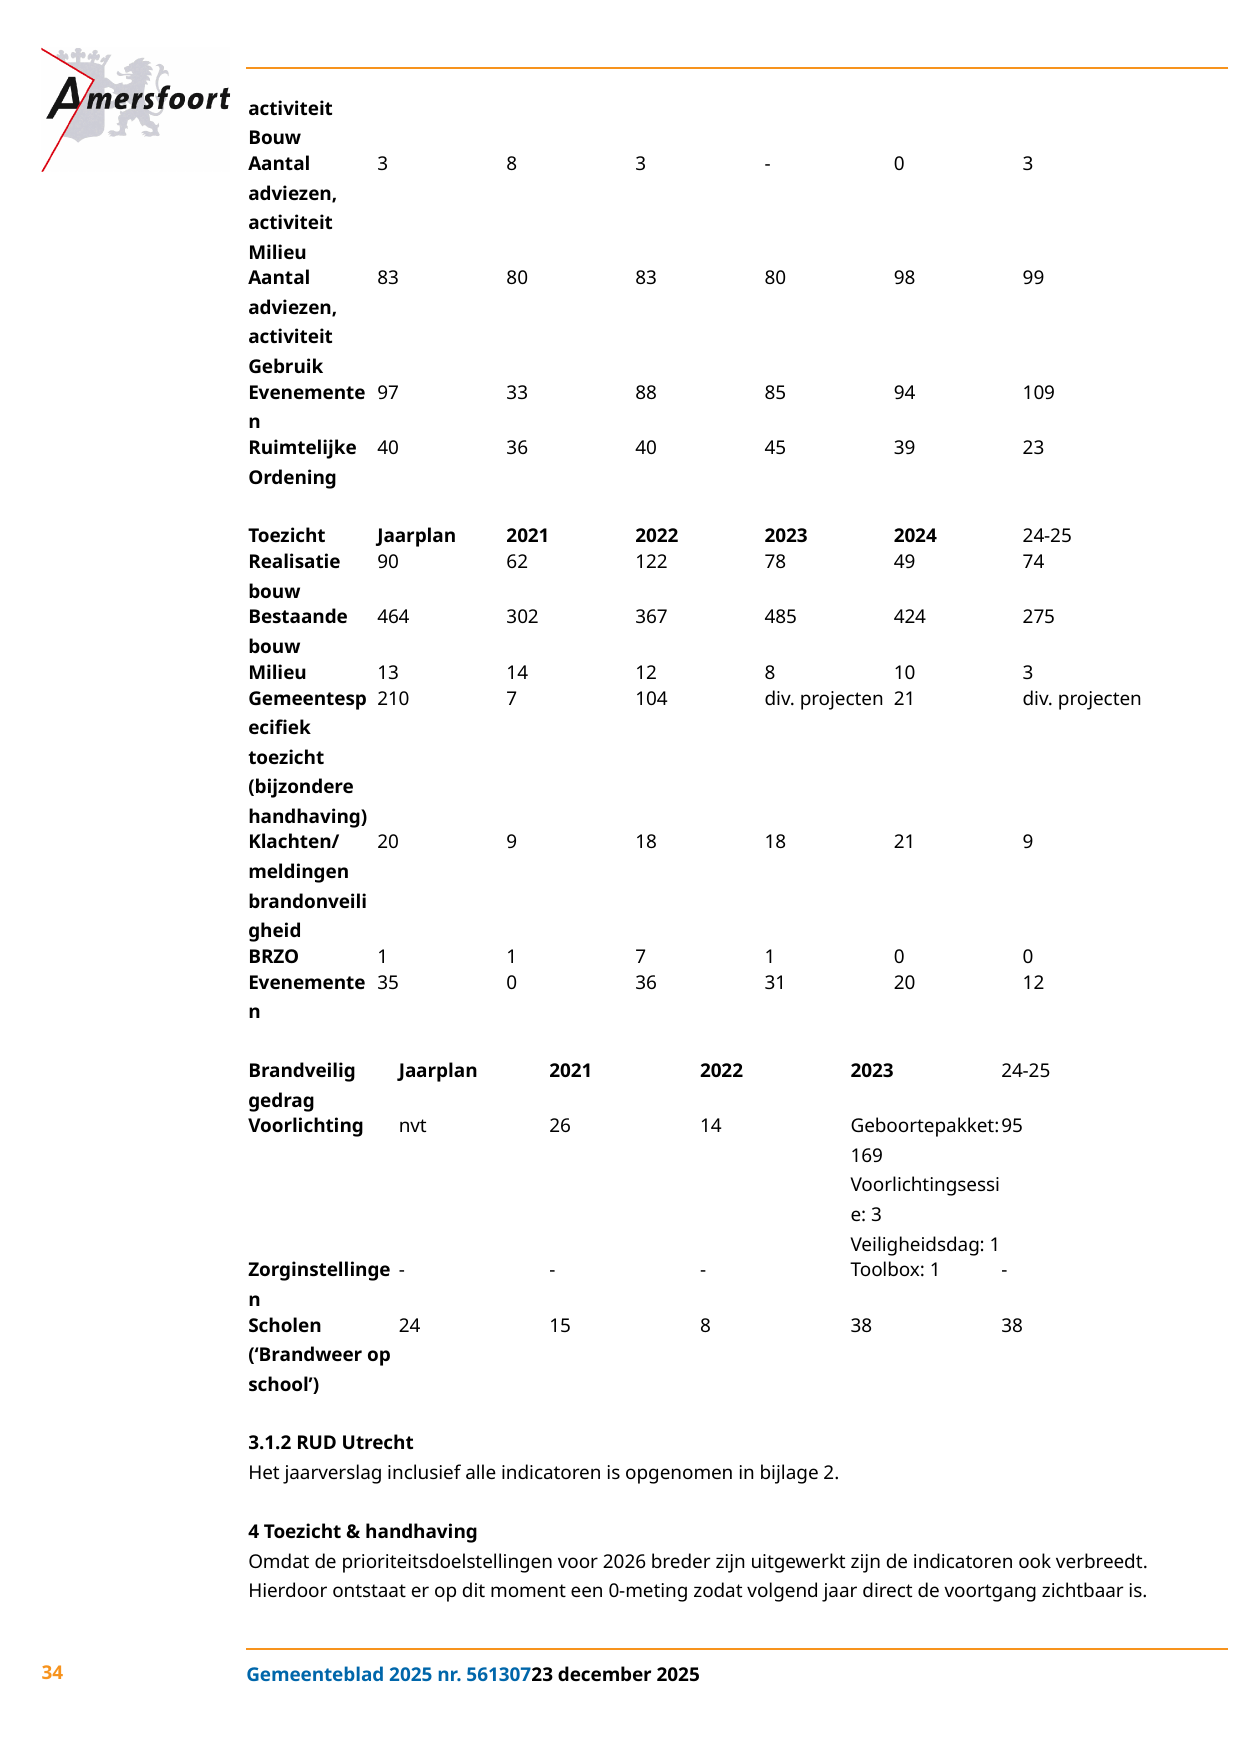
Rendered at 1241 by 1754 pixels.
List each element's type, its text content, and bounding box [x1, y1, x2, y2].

table_header 2021 [549, 1057, 700, 1112]
table_cell Milieu [248, 659, 377, 685]
table_cell 31 [764, 969, 893, 1024]
table_cell - [549, 1257, 700, 1312]
table_cell Aantal adviezen, activiteit Milieu [248, 150, 377, 264]
table_cell 98 [894, 265, 1022, 379]
table_cell 1 [506, 943, 635, 969]
table_cell 62 [506, 548, 635, 604]
table_cell 485 [764, 604, 893, 659]
table_header 2023 [764, 523, 893, 548]
table_cell 21 [894, 829, 1022, 943]
table_cell 18 [635, 829, 764, 943]
text Het jaarverslag inclusief alle indicatoren is opgenomen in bijlage 2. [248, 1459, 1152, 1485]
table_cell [506, 95, 635, 150]
table_cell 35 [377, 969, 506, 1024]
table_cell 3 [1023, 659, 1152, 685]
table_cell Scholen (‘Brandweer op school’) [248, 1312, 398, 1397]
table_cell 424 [894, 604, 1022, 659]
table_cell 12 [635, 659, 764, 685]
table_cell Toolbox: 1 [850, 1257, 1001, 1312]
table_cell 36 [506, 434, 635, 490]
table_cell div. projecten [1023, 685, 1152, 829]
table_cell 9 [1023, 829, 1152, 943]
table_header 2022 [635, 523, 764, 548]
table_cell 13 [377, 659, 506, 685]
table_cell 367 [635, 604, 764, 659]
table_cell - [700, 1257, 850, 1312]
table_header 2024 [894, 523, 1022, 548]
table_cell 26 [549, 1113, 700, 1257]
table_cell 0 [506, 969, 635, 1024]
table_cell 14 [700, 1113, 850, 1257]
table_header 24-25 [1001, 1057, 1152, 1112]
table_cell Aantal adviezen, activiteit Gebruik [248, 265, 377, 379]
table_cell - [764, 150, 893, 264]
table_cell 40 [635, 434, 764, 490]
table_cell Realisatie bouw [248, 548, 377, 604]
table_cell 7 [506, 685, 635, 829]
table_cell 109 [1023, 379, 1152, 434]
table_cell 45 [764, 434, 893, 490]
table_cell 80 [764, 265, 893, 379]
table_header Toezicht [248, 523, 377, 548]
table_cell - [399, 1257, 549, 1312]
table_cell 8 [764, 659, 893, 685]
table_cell 94 [894, 379, 1022, 434]
table_cell 104 [635, 685, 764, 829]
table_cell 97 [377, 379, 506, 434]
text 3.1.2 RUD Utrecht [248, 1429, 1152, 1455]
table_cell 85 [764, 379, 893, 434]
table_cell 90 [377, 548, 506, 604]
table_cell 39 [894, 434, 1022, 490]
table_cell Ruimtelijke Ordening [248, 434, 377, 490]
table_cell 210 [377, 685, 506, 829]
table_cell 38 [850, 1312, 1001, 1397]
table_cell 3 [635, 150, 764, 264]
table_cell 74 [1023, 548, 1152, 604]
table_cell Bestaande bouw [248, 604, 377, 659]
table_cell 122 [635, 548, 764, 604]
table_cell Zorginstellingen [248, 1257, 398, 1312]
table_cell 1 [377, 943, 506, 969]
table_header Jaarplan [399, 1057, 549, 1112]
table_cell [635, 95, 764, 150]
table_cell 24 [399, 1312, 549, 1397]
table_cell Geboortepakket: 169 Voorlichtingsessie: 3 Veiligheidsdag: 1 [850, 1113, 1001, 1257]
table_cell 3 [377, 150, 506, 264]
table_cell [377, 95, 506, 150]
table_cell div. projecten [764, 685, 893, 829]
table_cell 20 [377, 829, 506, 943]
table_cell 49 [894, 548, 1022, 604]
table_cell 464 [377, 604, 506, 659]
table_cell 88 [635, 379, 764, 434]
table_cell 8 [700, 1312, 850, 1397]
table_cell 14 [506, 659, 635, 685]
text 4 Toezicht & handhaving [248, 1518, 1152, 1544]
table_cell Evenementen [248, 969, 377, 1024]
table_cell activiteit Bouw [248, 95, 377, 150]
table_cell Voorlichting [248, 1113, 398, 1257]
table_cell 302 [506, 604, 635, 659]
table_header 2022 [700, 1057, 850, 1112]
table_cell Gemeentespecifiek toezicht (bijzondere handhaving) [248, 685, 377, 829]
table_cell 83 [635, 265, 764, 379]
table_cell 33 [506, 379, 635, 434]
table_cell [894, 95, 1022, 150]
table_cell BRZO [248, 943, 377, 969]
table_cell 40 [377, 434, 506, 490]
table_cell 1 [764, 943, 893, 969]
table_cell 36 [635, 969, 764, 1024]
table_cell 78 [764, 548, 893, 604]
table_cell 0 [894, 150, 1022, 264]
table_cell - [1001, 1257, 1152, 1312]
table_cell 7 [635, 943, 764, 969]
table_header 2023 [850, 1057, 1001, 1112]
table_cell Evenementen [248, 379, 377, 434]
table_cell 0 [894, 943, 1022, 969]
table_header 2021 [506, 523, 635, 548]
table_header 24-25 [1023, 523, 1152, 548]
table_header Brandveilig gedrag [248, 1057, 398, 1112]
table_cell 18 [764, 829, 893, 943]
table_cell 99 [1023, 265, 1152, 379]
table_cell 20 [894, 969, 1022, 1024]
table_cell 12 [1023, 969, 1152, 1024]
table_cell nvt [399, 1113, 549, 1257]
table_cell 23 [1023, 434, 1152, 490]
table_cell [764, 95, 893, 150]
table_header Jaarplan [377, 523, 506, 548]
picture [41, 47, 231, 172]
text Omdat de prioriteitsdoelstellingen voor 2026 breder zijn uitgewerkt zijn de indicatoren ook verbreedt. Hierdoor ontstaat er op dit moment een 0-meting zodat volgend jaar direct de voortgang zichtbaar is. [248, 1548, 1152, 1603]
table_cell 10 [894, 659, 1022, 685]
table_cell 38 [1001, 1312, 1152, 1397]
table_cell Klachten/ meldingen brandonveiligheid [248, 829, 377, 943]
table_cell 8 [506, 150, 635, 264]
table_cell 21 [894, 685, 1022, 829]
table_cell [1023, 95, 1152, 150]
table_cell 15 [549, 1312, 700, 1397]
table_cell 0 [1023, 943, 1152, 969]
table_cell 80 [506, 265, 635, 379]
table_cell 83 [377, 265, 506, 379]
table_cell 9 [506, 829, 635, 943]
table_cell 275 [1023, 604, 1152, 659]
table_cell 3 [1023, 150, 1152, 264]
table_cell 95 [1001, 1113, 1152, 1257]
